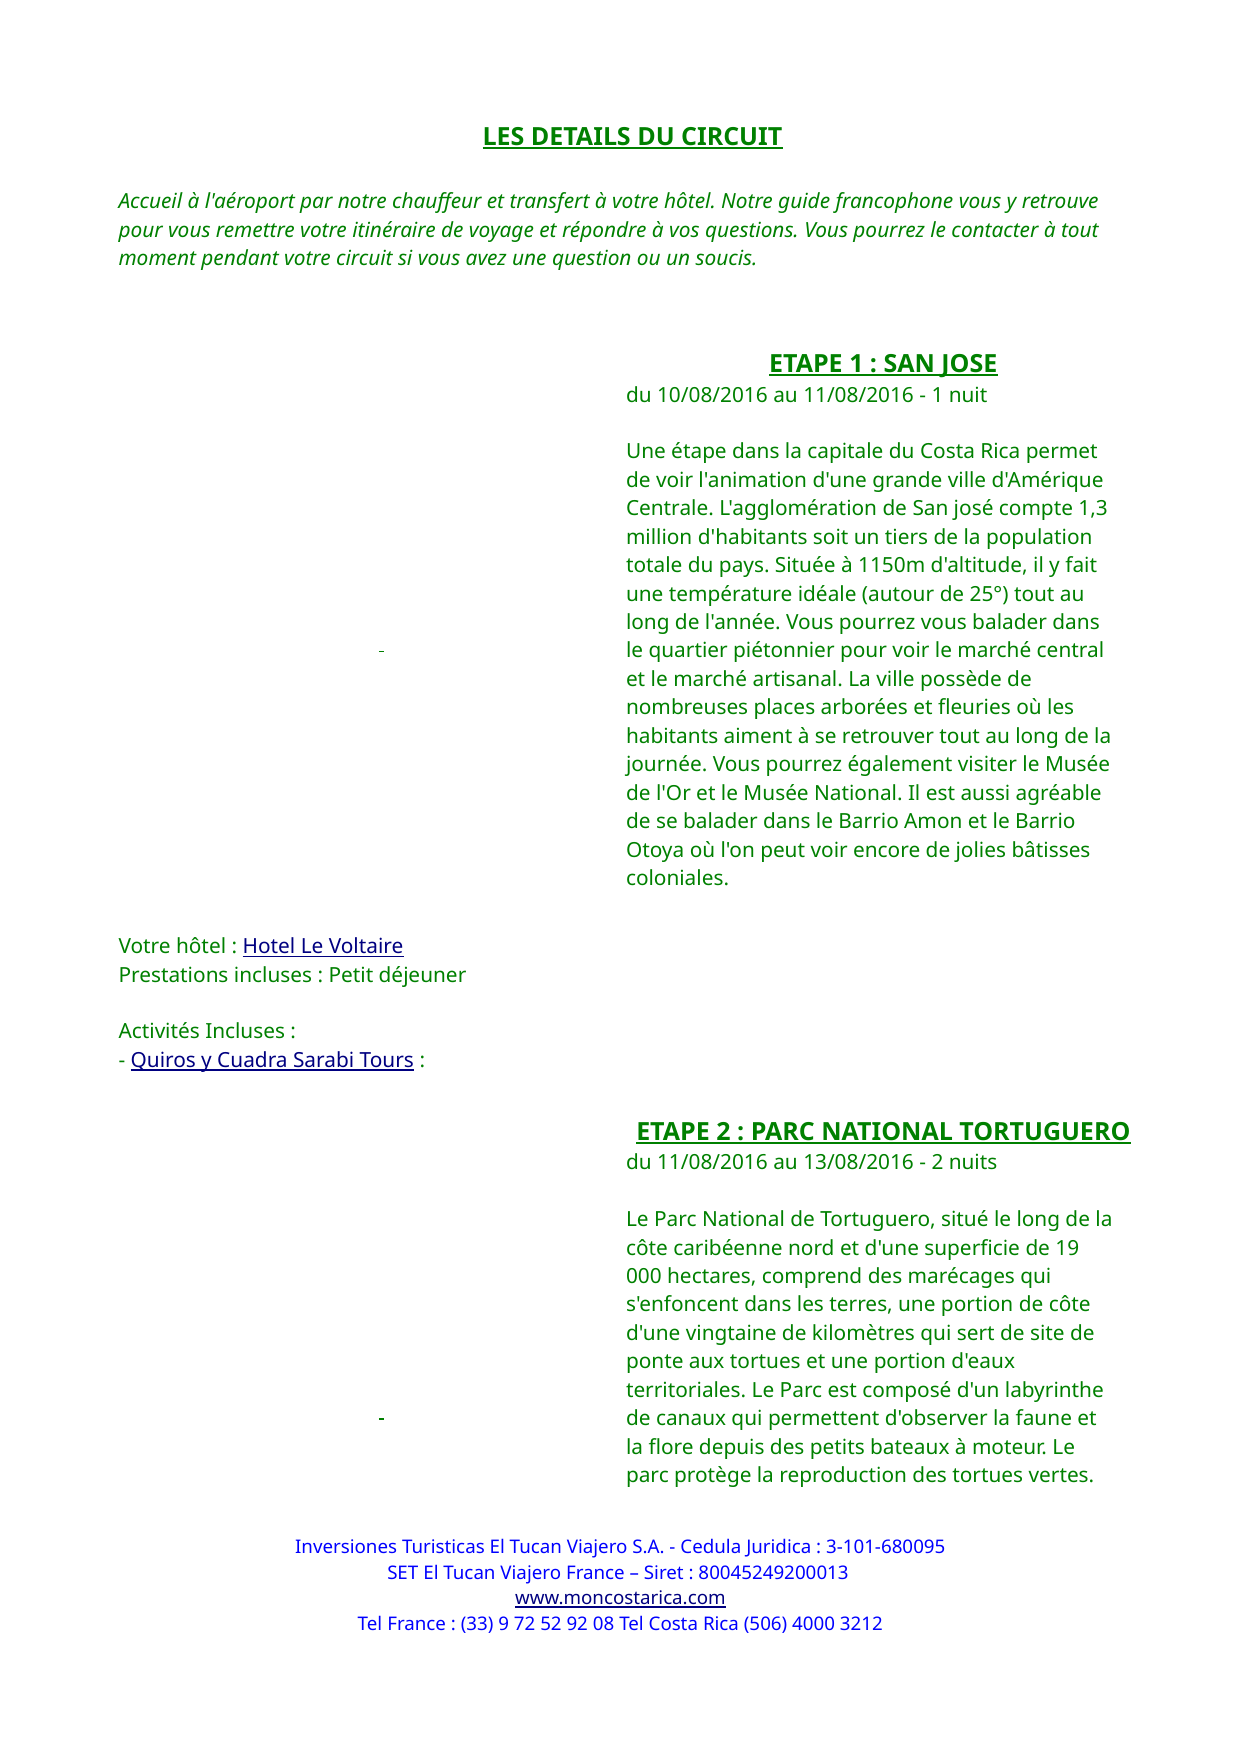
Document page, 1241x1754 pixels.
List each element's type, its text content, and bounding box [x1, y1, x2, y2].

table_header ETAPE 1 : SAN JOSE du 10/08/2016 au 11/08/2016 - 1 nuit Une étape dans la capitale du Costa Rica permet de voir l'animation d'une grande ville d'Amérique Centrale. L'agglomération de San josé compte 1,3 million d'habitants soit un tiers de la population totale du pays. Située à 1150m d'altitude, il y fait une température idéale (autour de 25°) tout au long de l'année. Vous pourrez vous balader dans le quartier piétonnier pour voir le marché central et le marché artisanal. La ville possède de nombreuses places arborées et fleuries où les habitants aiment à se retrouver tout au long de la journée. Vous pourrez également visiter le Musée de l'Or et le Musée National. Il est aussi agréable de se balader dans le Barrio Amon et le Barrio Otoya où l'on peut voir encore de jolies bâtisses coloniales. [620, 340, 1122, 897]
text Activités Incluses : [118, 1017, 1122, 1045]
text Accueil à l'aéroport par notre chauffeur et transfert à votre hôtel. Notre guide francophone vous y retrouve pour vous remettre votre itinéraire de voyage et répondre à vos questions. Vous pourrez le contacter à tout moment pendant votre circuit si vous avez une question ou un soucis. [118, 186, 1146, 272]
table_header ETAPE 2 : PARC NATIONAL TORTUGUERO du 11/08/2016 au 13/08/2016 - 2 nuits Le Parc National de Tortuguero, situé le long de la côte caribéenne nord et d'une superficie de 19 000 hectares, comprend des marécages qui s'enfoncent dans les terres, une portion de côte d'une vingtaine de kilomètres qui sert de site de ponte aux tortues et une portion d'eaux territoriales. Le Parc est composé d'un labyrinthe de canaux qui permettent d'observer la faune et la flore depuis des petits bateaux à moteur. Le parc protège la reproduction des tortues vertes. Vous assisterez à la ponte des tortues vertes (Juin à Octobre) ou des tortues luth géantes (mi-février à juillet) ou assisterez à l'éclosion et le retour à la mer des bébés tortues. Vous pourrez admirer plus de 300 espèces d'oiseaux dont le fameux toucan, 57 espèces d'amphibiens, 111 espèces de reptiles et 60 espèces de mammifères dont les jaguars, tapirs, ocelots, crocodiles... Le village de Tortuguero est un village pittoresque qui s'étend entre la mer des caraibes et le canal principal. Tous les logdes de Tortuguero sont isolés entre canaux et forêt, on y accède uniquement en bateau depuis les ports de la Pavona ou Cano Banco ou depuis l'aéroport de Tortuguero. Ils proposent tous des formules tout inclus : transport depuis San José en bus puis bateau, repas, guide, logement et excursion. [620, 1108, 1122, 1494]
text LES DETAILS DU CIRCUIT [118, 118, 1146, 152]
table_header [118, 340, 620, 897]
text Votre hôtel : Hotel Le Voltaire [118, 931, 1122, 960]
text - Quiros y Cuadra Sarabi Tours : [118, 1045, 1122, 1073]
text Prestations incluses : Petit déjeuner [118, 960, 1122, 988]
table_header [118, 1108, 620, 1494]
